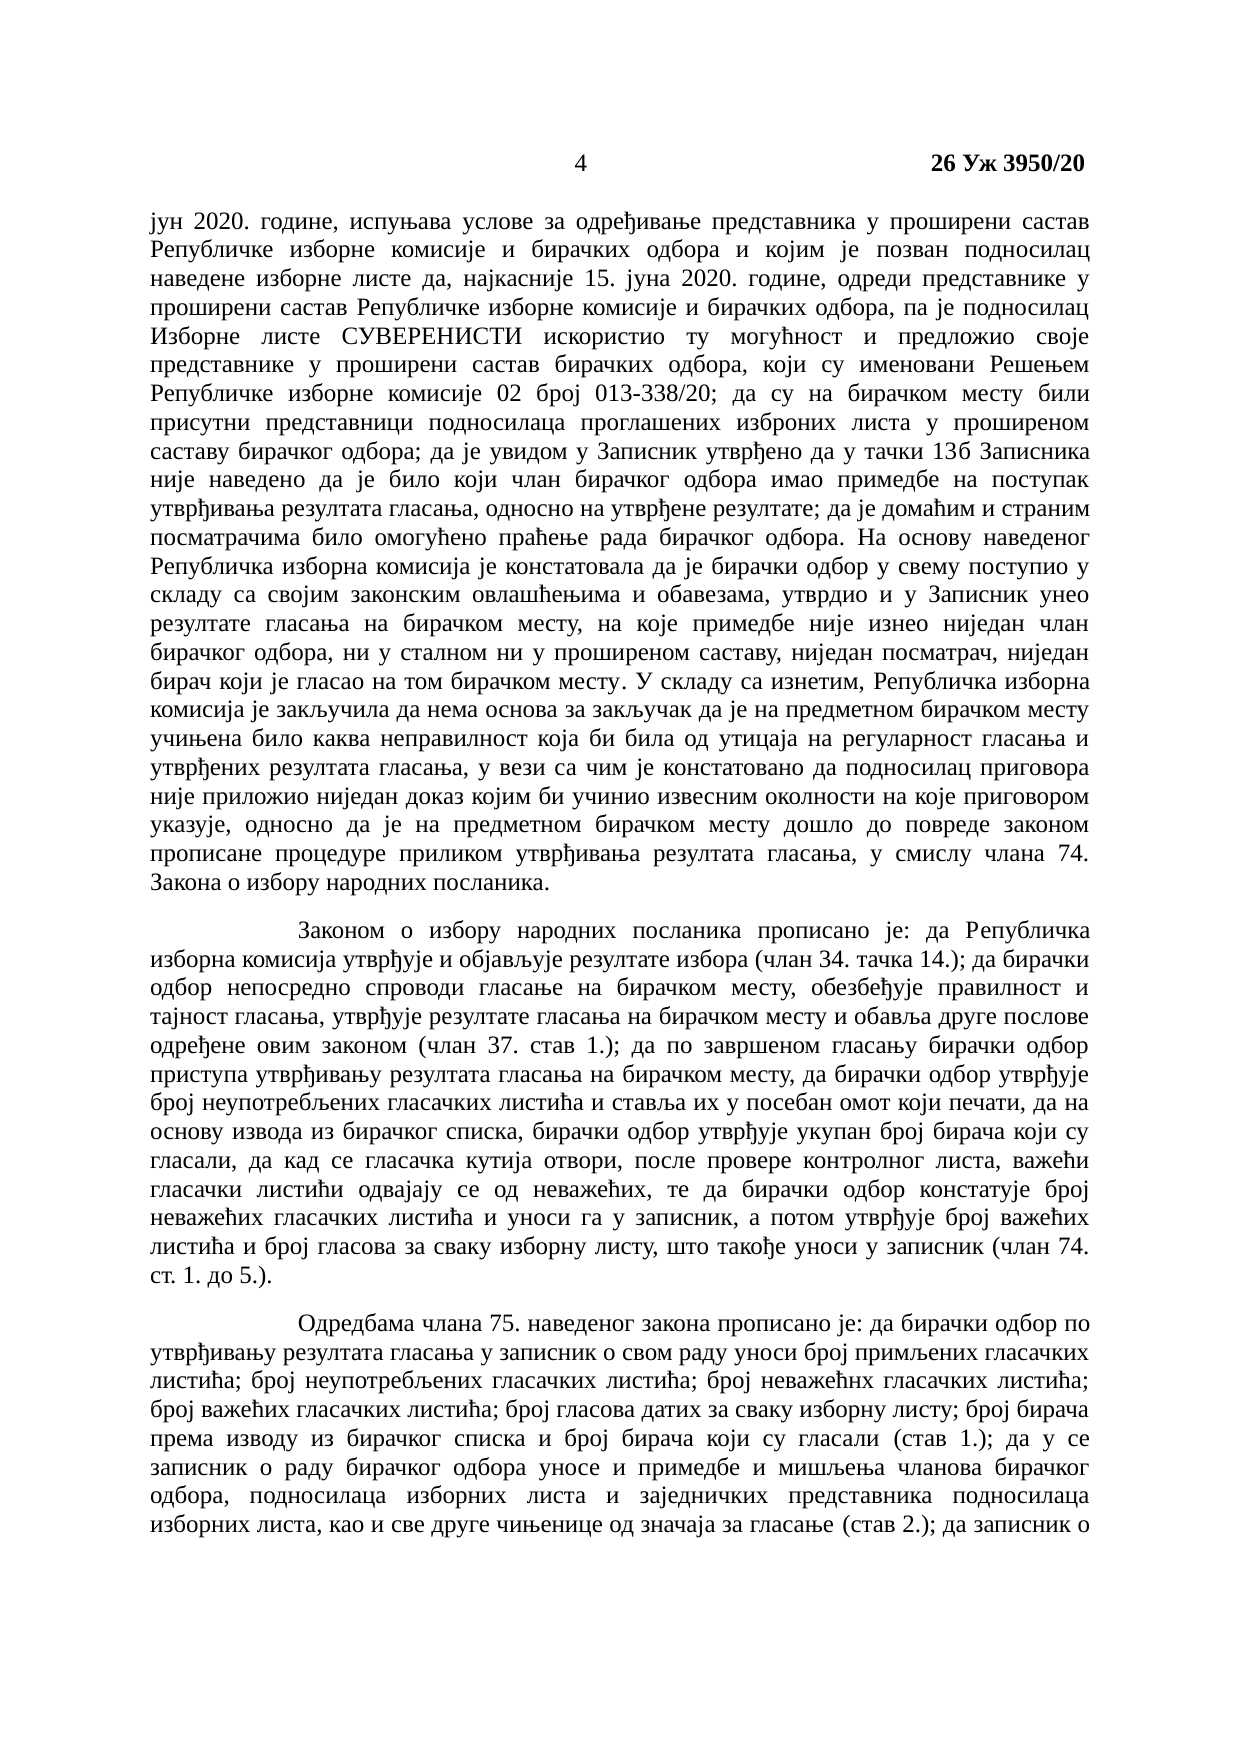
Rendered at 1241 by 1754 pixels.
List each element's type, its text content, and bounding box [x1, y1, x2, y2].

text јун 2020. године, испуњава услове за одређивање представника у проширени састав Републичке изборне комисије и бирачких одбора и којим је позван подносилац наведене изборне листе да, најкасније 15. јуна 2020. године, одреди представнике у проширени састав Републичке изборне комисије и бирачких одбора, па је подносилац Изборне листе СУВЕРЕНИСТИ искористио ту могућност и предложио своје представнике у проширени састав бирачких одбора, који су именовани Решењем Републичке изборне комисије 02 број 013-338/20; да су на бирачком месту били присутни представници подносилаца проглашених изброних листа у проширеном саставу бирачког одбора; да је увидом у Записник утврђено да у тачки 13б Записника није наведено да је било који члан бирачког одбора имао примедбе на поступак утврђивања резултата гласања, односно на утврђене резултате; да је домаћим и страним посматрачима било омогућено праћење рада бирачког одбора. На основу наведеног Републичка изборна комисија је констатовала да је бирачки одбор у свему поступио у складу са својим законским овлашћењима и обавезама, утврдио и у Записник унео резултате гласања на бирачком месту, на које примедбе није изнео ниједан члан бирачког одбора, ни у сталном ни у проширеном саставу, ниједан посматрач, ниједан бирач који је гласао на том бирачком месту. У складу са изнетим, Републичка изборна комисија је закључила да нема основа за закључак да је на предметном бирачком месту учињена било каква неправилност која би била од утицаја на регуларност гласања и утврђених резултата гласања, у вези са чим је констатовано да подносилац приговора није приложио ниједан доказ којим би учинио извесним околности на које приговором указује, односно да је на предметном бирачком месту дошло до повреде законом прописане процедуре приликом утврђивања резултата гласања, у смислу члана 74. Закона о избору народних посланика. [150, 206, 1090, 896]
text Одредбама члана 75. наведеног закона прописано је: да бирачки одбор по утврђивању резултата гласања у записник о свом раду уноси број примљених гласачких листића; број неупотребљених гласачких листића; број неважећнх гласачких листића; број важећих гласачких листића; број гласова датих за сваку изборну листу; број бирача према изводу из бирачког списка и број бирача који су гласали (став 1.); да у се записник о раду бирачког одбора уносе и примедбе и мишљења чланова бирачког одбора, подносилаца изборних листа и заједничких представника подносилаца изборних листа, као и све друге чињенице од значаја за гласање (став 2.); да записник о [150, 1308, 1090, 1538]
text Законом о избору народних посланика прописано је: да Републичка изборна комисија утврђује и објављује резултате избора (члан 34. тачка 14.); да бирачки одбор непосредно спроводи гласање на бирачком месту, обезбеђује правилност и тајност гласања, утврђује резултате гласања на бирачком месту и обавља друге послове одређене овим законом (члан 37. став 1.); да по завршеном гласању бирачки одбор приступа утврђивању резултата гласања на бирачком месту, да бирачки одбор утврђује број неупотребљених гласачких листића и ставља их у посебан омот који печати, да на основу извода из бирачког списка, бирачки одбор утврђује укупан број бирача који су гласали, да кад се гласачка кутија отвори, после провере контролног листа, важећи гласачки листићи одвајају се од неважећих, те да бирачки одбор констатује број неважећих гласачких листића и уноси га у записник, а потом утврђује број важећих листића и број гласова за сваку изборну листу, што такође уноси у записник (члан 74. ст. 1. до 5.). [150, 915, 1090, 1289]
